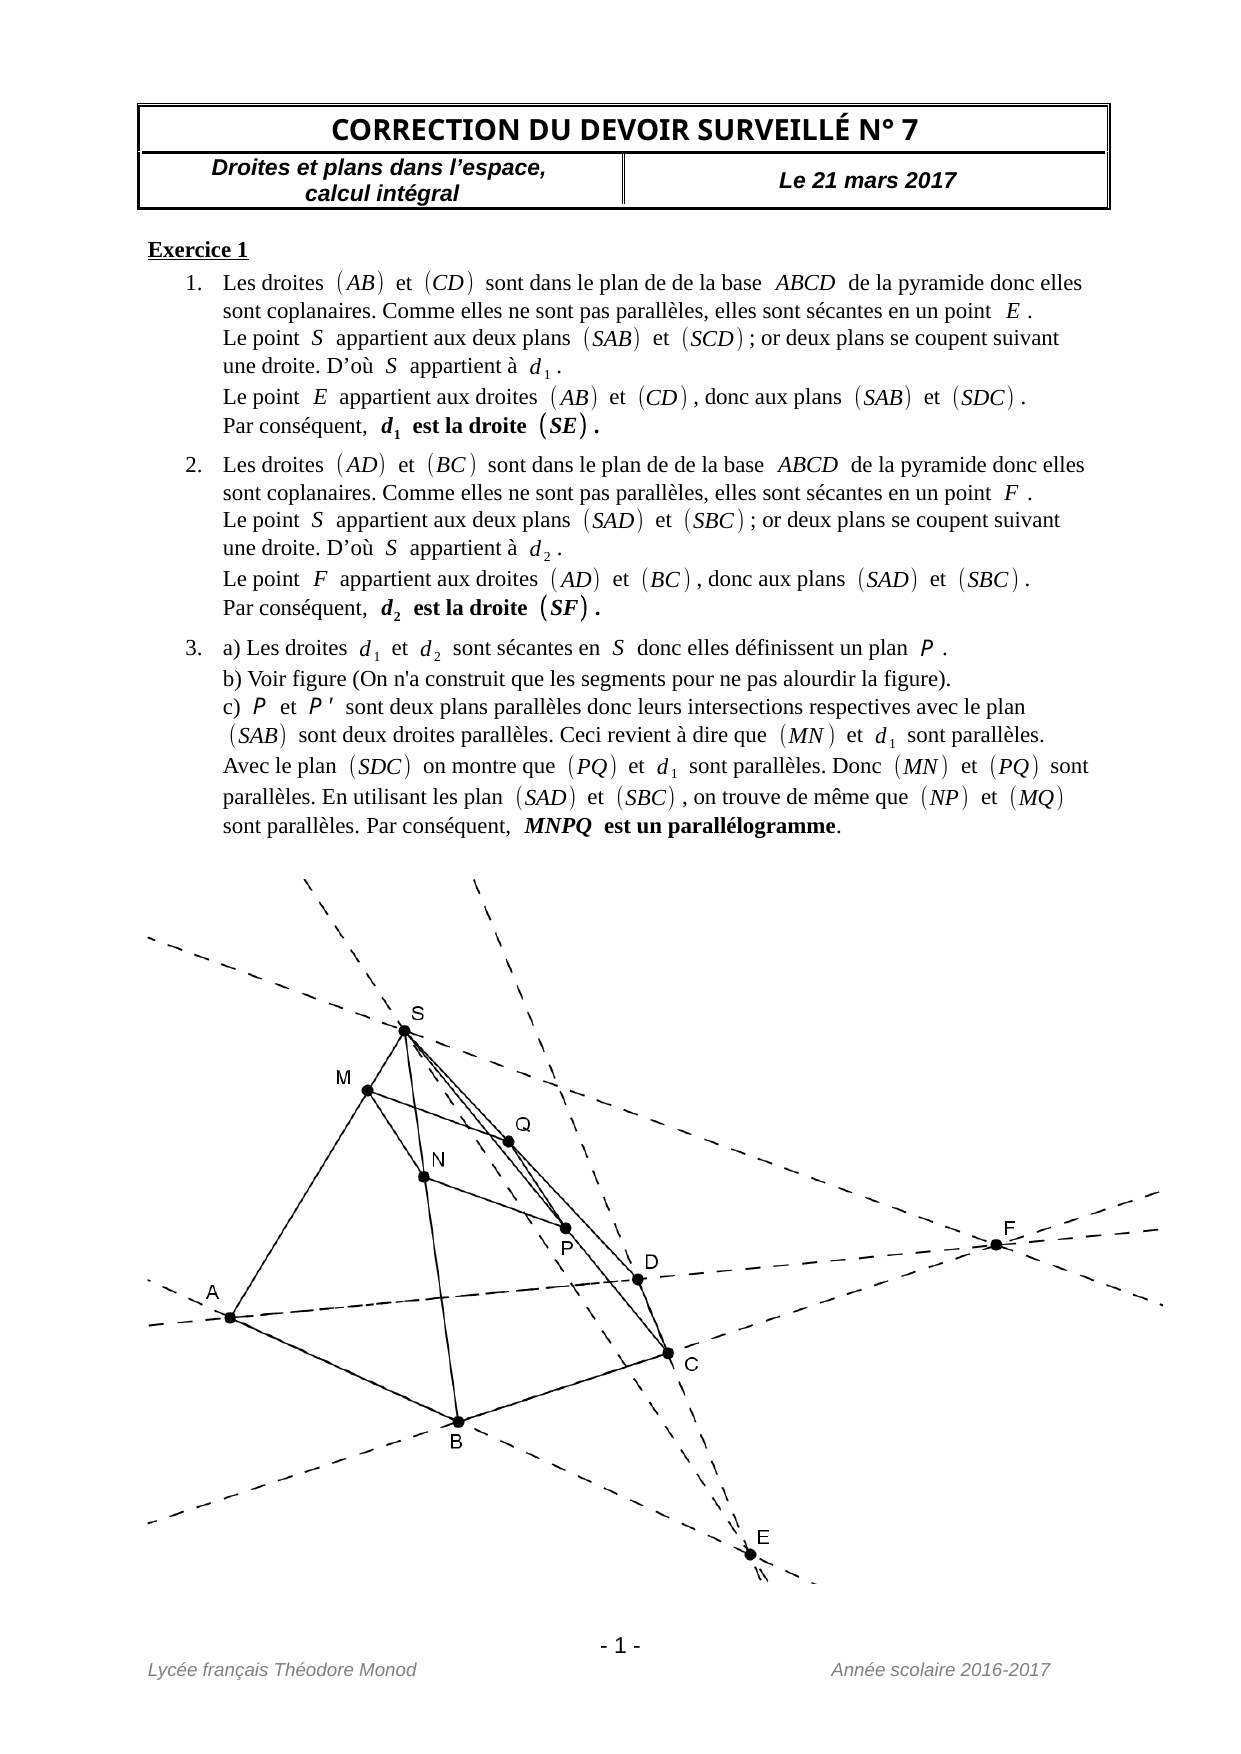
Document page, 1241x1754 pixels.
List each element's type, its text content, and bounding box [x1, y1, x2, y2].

table_header CORRECTION DU DEVOIR SURVEILLÉ N° 7 [140, 107, 1107, 151]
table_cell Droites et plans dans l’espace, calcul intégral [138, 151, 623, 207]
subtitle a) Les droites et sont sécantes en donc elles définissent un plan . b) Voir figure (On n'a construit que les segments pour ne pas alourdir la figure). c) et sont deux plans parallèles donc leurs intersections respectives avec le plan sont deux droites parallèles. Ceci revient à dire que et sont parallèles. Avec le plan on montre que et sont parallèles. Donc et sont parallèles. En utilisant les plan et , on trouve de même que et sont parallèles. Par conséquent, est un parallélogramme. [185, 633, 1092, 841]
subtitle Les droites et sont dans le plan de de la base de la pyramide donc elles sont coplanaires. Comme elles ne sont pas parallèles, elles sont sécantes en un point . Le point appartient aux deux plans et ; or deux plans se coupent suivant une droite. D’où appartient à . Le point appartient aux droites et , donc aux plans et . Par conséquent, est la droite . [185, 269, 1092, 444]
subtitle Les droites et sont dans le plan de de la base de la pyramide donc elles sont coplanaires. Comme elles ne sont pas parallèles, elles sont sécantes en un point . Le point appartient aux deux plans et ; or deux plans se coupent suivant une droite. D’où appartient à . Le point appartient aux droites et , donc aux plans et . Par conséquent, est la droite . [185, 451, 1092, 627]
picture [147, 879, 1164, 1584]
subtitle Exercice 1 [148, 236, 1092, 262]
table_cell Le 21 mars 2017 [624, 151, 1109, 207]
